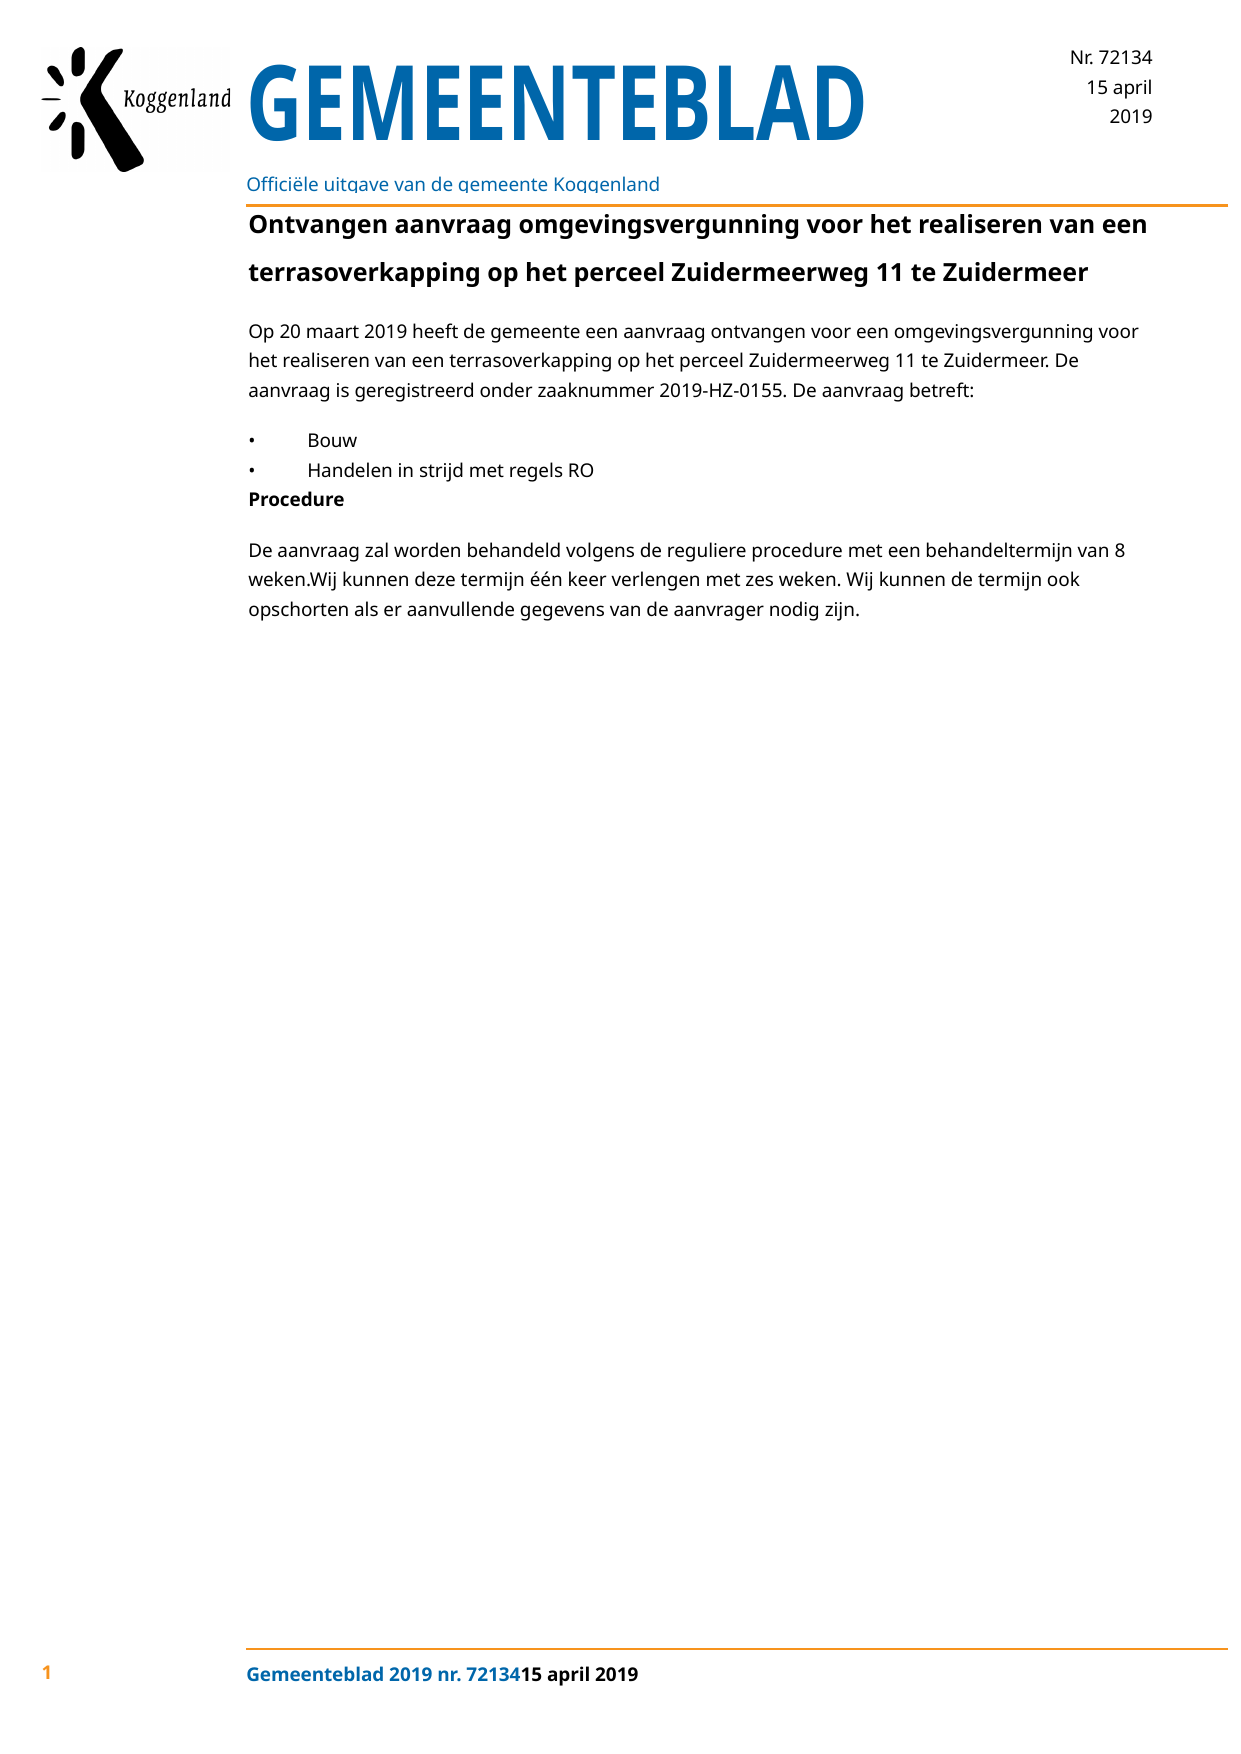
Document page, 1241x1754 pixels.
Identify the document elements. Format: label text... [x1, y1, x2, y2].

text Procedure [248, 487, 1152, 512]
text Ontvangen aanvraag omgevingsvergunning voor het realiseren van een terrasoverkapping op het perceel Zuidermeerweg 11 te Zuidermeer [248, 207, 1152, 288]
text Op 20 maart 2019 heeft de gemeente een aanvraag ontvangen voor een omgevingsvergunning voor het realiseren van een terrasoverkapping op het perceel Zuidermeerweg 11 te Zuidermeer. De aanvraag is geregistreerd onder zaaknummer 2019-HZ-0155. De aanvraag betreft: [248, 318, 1152, 403]
text De aanvraag zal worden behandeld volgens de reguliere procedure met een behandeltermijn van 8 weken.Wij kunnen deze termijn één keer verlengen met zes weken. Wij kunnen de termijn ook opschorten als er aanvullende gegevens van de aanvrager nodig zijn. [248, 537, 1152, 622]
list Bouw [248, 427, 1152, 453]
picture [41, 47, 231, 172]
list Handelen in strijd met regels RO [248, 457, 1152, 483]
